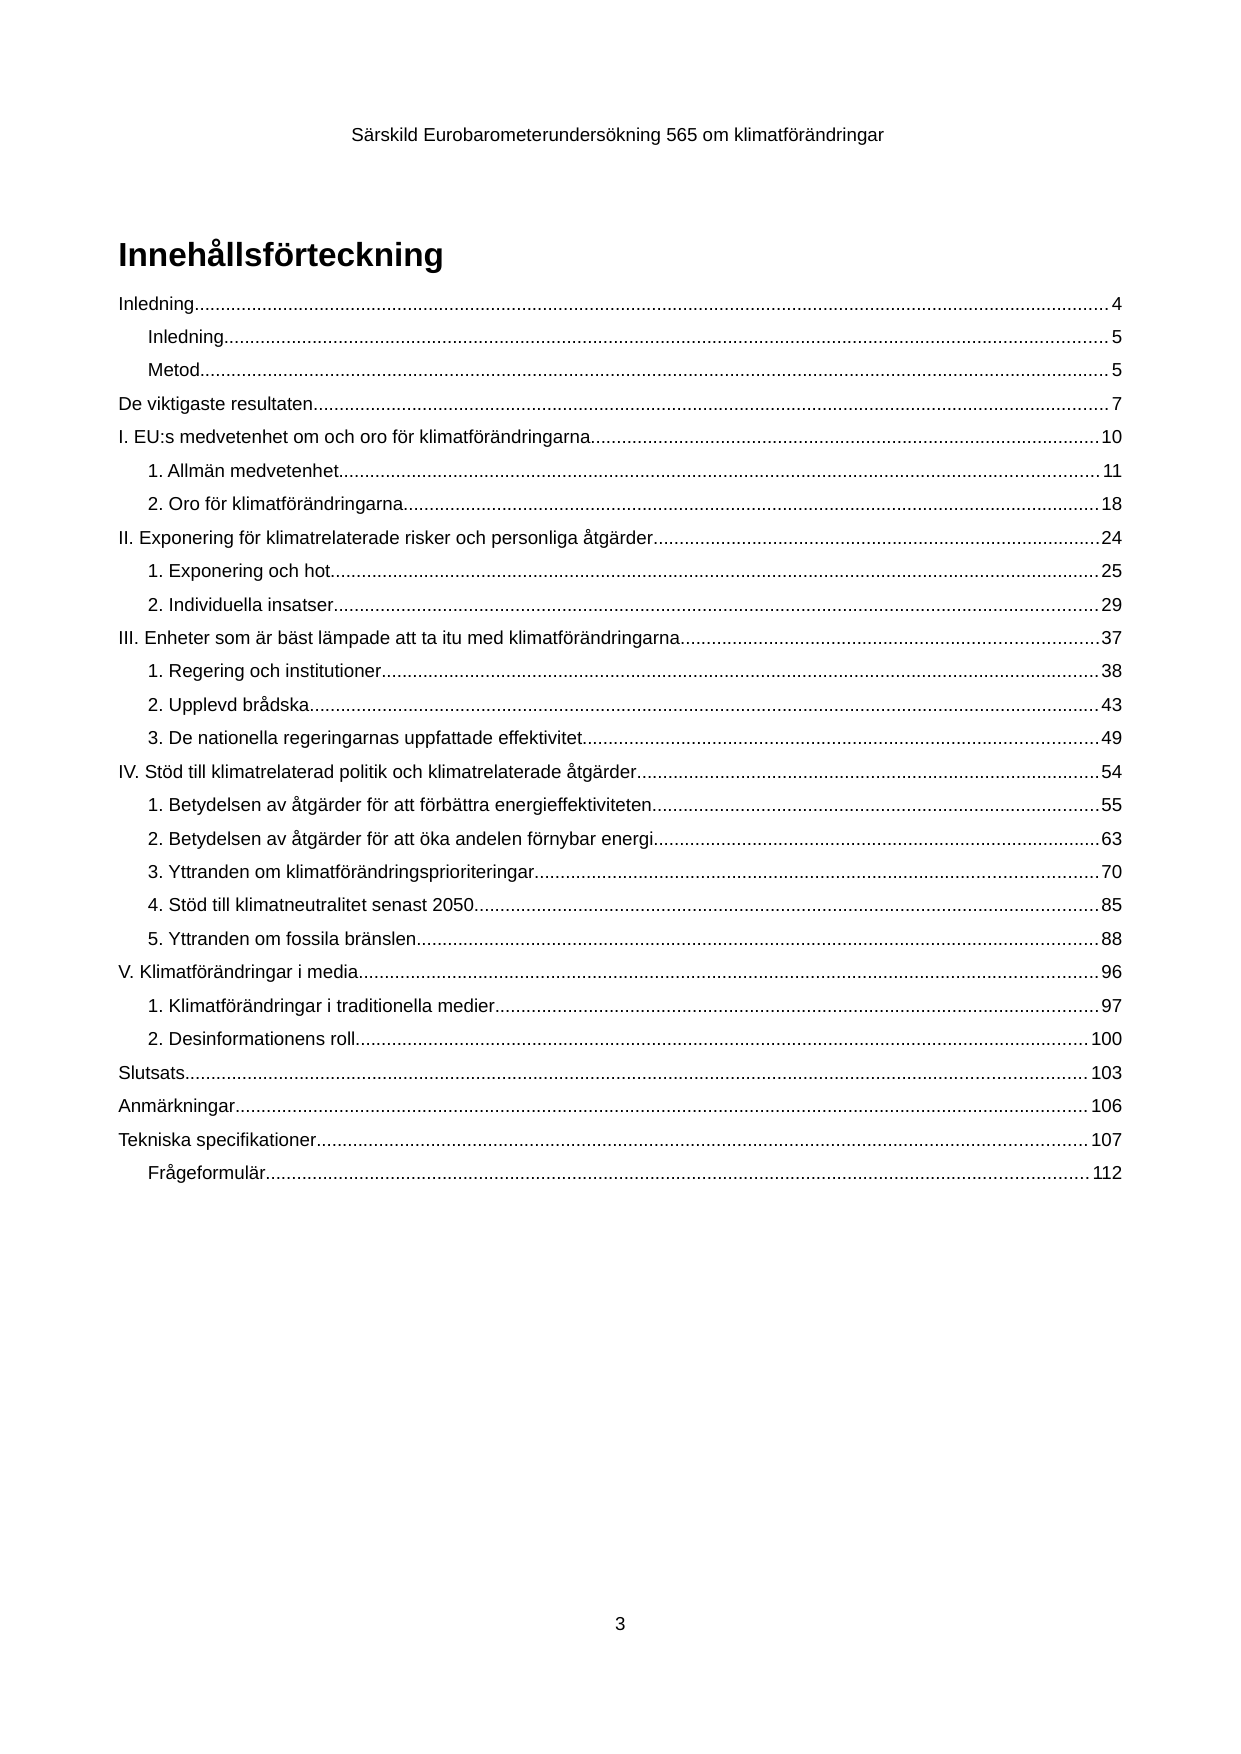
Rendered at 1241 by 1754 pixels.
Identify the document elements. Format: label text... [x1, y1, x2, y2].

text 1. Klimatförändringar i traditionella medier 97 [148, 994, 1122, 1016]
text Metod 5 [148, 359, 1122, 381]
text I. EU:s medvetenhet om och oro för klimatförändringarna 10 [118, 426, 1122, 448]
text IV. Stöd till klimatrelaterad politik och klimatrelaterade åtgärder 54 [118, 761, 1122, 782]
text Tekniska specifikationer 107 [118, 1128, 1122, 1150]
subtitle Innehållsförteckning [118, 236, 1122, 274]
text De viktigaste resultaten 7 [118, 393, 1122, 414]
text 1. Exponering och hot 25 [148, 560, 1122, 581]
text 4. Stöd till klimatneutralitet senast 2050 85 [148, 894, 1122, 916]
text Inledning 5 [148, 326, 1122, 347]
text Anmärkningar 106 [118, 1095, 1122, 1116]
text 2. Betydelsen av åtgärder för att öka andelen förnybar energi 63 [148, 827, 1122, 849]
text 2. Oro för klimatförändringarna 18 [148, 493, 1122, 514]
text 2. Desinformationens roll 100 [148, 1028, 1122, 1049]
text 1. Regering och institutioner 38 [148, 660, 1122, 682]
text 2. Individuella insatser 29 [148, 593, 1122, 615]
text 5. Yttranden om fossila bränslen 88 [148, 928, 1122, 949]
text Frågeformulär 112 [148, 1162, 1122, 1183]
text 2. Upplevd brådska 43 [148, 694, 1122, 715]
text 1. Betydelsen av åtgärder för att förbättra energieffektiviteten 55 [148, 794, 1122, 816]
text III. Enheter som är bäst lämpade att ta itu med klimatförändringarna 37 [118, 627, 1122, 648]
text 3. De nationella regeringarnas uppfattade effektivitet 49 [148, 727, 1122, 749]
text Slutsats 103 [118, 1061, 1122, 1083]
text V. Klimatförändringar i media 96 [118, 961, 1122, 983]
text 3. Yttranden om klimatförändringsprioriteringar 70 [148, 861, 1122, 882]
text Inledning 4 [118, 292, 1122, 314]
text II. Exponering för klimatrelaterade risker och personliga åtgärder 24 [118, 526, 1122, 548]
text 1. Allmän medvetenhet 11 [148, 459, 1122, 481]
